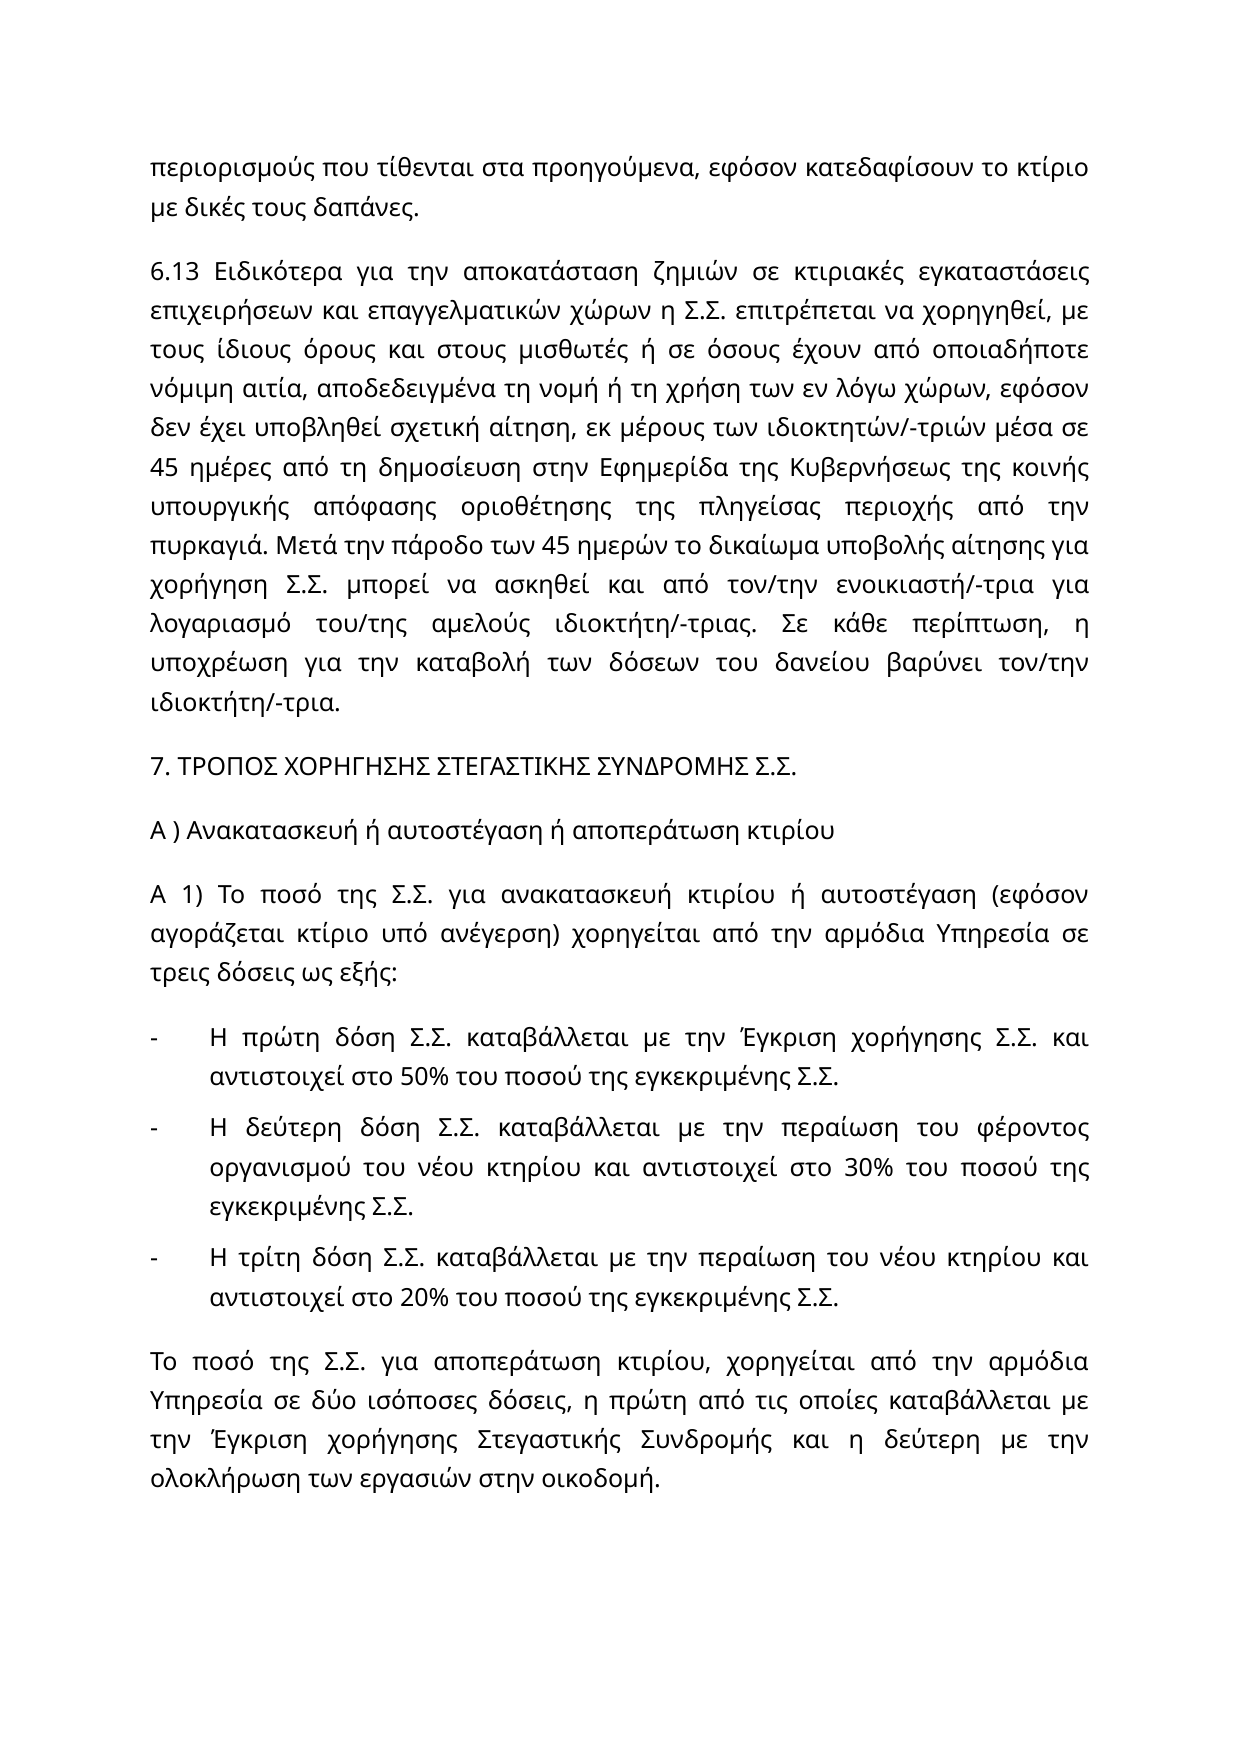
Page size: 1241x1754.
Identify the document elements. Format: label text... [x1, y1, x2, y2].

text Το ποσό της Σ.Σ. για αποπεράτωση κτιρίου, χορηγείται από την αρμόδια Υπηρεσία σε δύο ισόποσες δόσεις, η πρώτη από τις οποίες καταβάλλεται με την Έγκριση χορήγησης Στεγαστικής Συνδρομής και η δεύτερη με την ολοκλήρωση των εργασιών στην οικοδομή. [150, 1343, 1090, 1495]
list - Η πρώτη δόση Σ.Σ. καταβάλλεται με την Έγκριση χορήγησης Σ.Σ. και αντιστοιχεί στο 50% του ποσού της εγκεκριμένης Σ.Σ. [150, 1019, 1090, 1092]
text 7. ΤΡΟΠΟΣ ΧΟΡΗΓΗΣΗΣ ΣΤΕΓΑΣΤΙΚΗΣ ΣΥΝΔΡΟΜΗΣ Σ.Σ. [150, 748, 1090, 782]
text Α 1) Το ποσό της Σ.Σ. για ανακατασκευή κτιρίου ή αυτοστέγαση (εφόσον αγοράζεται κτίριο υπό ανέγερση) χορηγείται από την αρμόδια Υπηρεσία σε τρεις δόσεις ως εξής: [150, 877, 1090, 989]
list - Η τρίτη δόση Σ.Σ. καταβάλλεται με την περαίωση του νέου κτηρίου και αντιστοιχεί στο 20% του ποσού της εγκεκριμένης Σ.Σ. [150, 1240, 1090, 1313]
text 6.13 Ειδικότερα για την αποκατάσταση ζημιών σε κτιριακές εγκαταστάσεις επιχειρήσεων και επαγγελματικών χώρων η Σ.Σ. επιτρέπεται να χορηγηθεί, με τους ίδιους όρους και στους μισθωτές ή σε όσους έχουν από οποιαδήποτε νόμιμη αιτία, αποδεδειγμένα τη νομή ή τη χρήση των εν λόγω χώρων, εφόσον δεν έχει υποβληθεί σχετική αίτηση, εκ μέρους των ιδιοκτητών/-τριών μέσα σε 45 ημέρες από τη δημοσίευση στην Εφημερίδα της Κυβερνήσεως της κοινής υπουργικής απόφασης οριοθέτησης της πληγείσας περιοχής από την πυρκαγιά. Μετά την πάροδο των 45 ημερών το δικαίωμα υποβολής αίτησης για χορήγηση Σ.Σ. μπορεί να ασκηθεί και από τον/την ενοικιαστή/-τρια για λογαριασμό του/της αμελούς ιδιοκτήτη/-τριας. Σε κάθε περίπτωση, η υποχρέωση για την καταβολή των δόσεων του δανείου βαρύνει τον/την ιδιοκτήτη/-τρια. [150, 253, 1090, 718]
list - Η δεύτερη δόση Σ.Σ. καταβάλλεται με την περαίωση του φέροντος οργανισμού του νέου κτηρίου και αντιστοιχεί στο 30% του ποσού της εγκεκριμένης Σ.Σ. [150, 1110, 1090, 1222]
text περιορισμούς που τίθενται στα προηγούμενα, εφόσον κατεδαφίσουν το κτίριο με δικές τους δαπάνες. [150, 150, 1090, 223]
text A ) Ανακατασκευή ή αυτοστέγαση ή αποπεράτωση κτιρίου [150, 812, 1090, 847]
